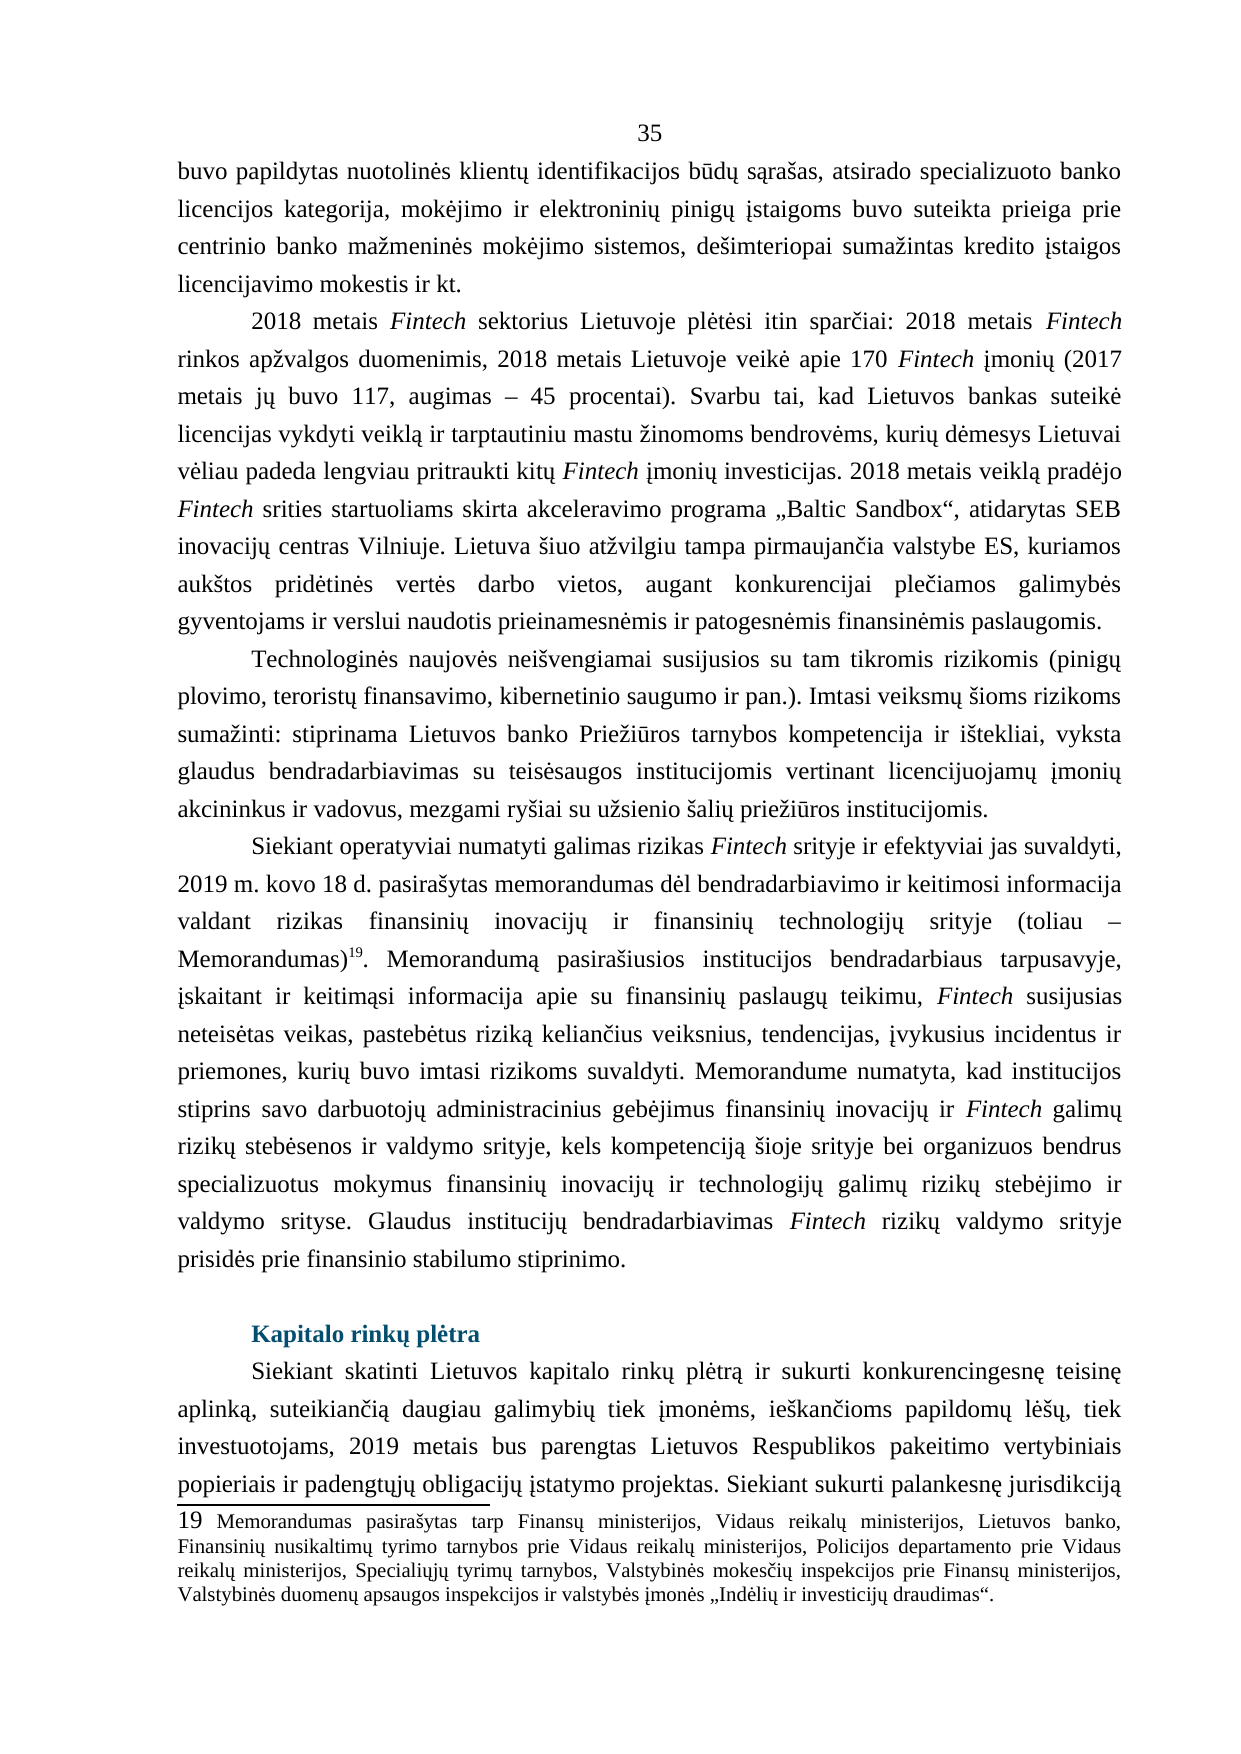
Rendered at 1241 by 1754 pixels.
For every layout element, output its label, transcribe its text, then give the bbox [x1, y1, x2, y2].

text Technologinės naujovės neišvengiamai susijusios su tam tikromis rizikomis (pinigų plovimo, teroristų finansavimo, kibernetinio saugumo ir pan.). Imtasi veiksmų šioms rizikoms sumažinti: stiprinama Lietuvos banko Priežiūros tarnybos kompetencija ir ištekliai, vyksta glaudus bendradarbiavimas su teisėsaugos institucijomis vertinant licencijuojamų įmonių akcininkus ir vadovus, mezgami ryšiai su užsienio šalių priežiūros institucijomis. [177, 635, 1122, 823]
text 2018 metais Fintech sektorius Lietuvoje plėtėsi itin sparčiai: 2018 metais Fintech rinkos apžvalgos duomenimis, 2018 metais Lietuvoje veikė apie 170 Fintech įmonių (2017 metais jų buvo 117, augimas – 45 procentai). Svarbu tai, kad Lietuvos bankas suteikė licencijas vykdyti veiklą ir tarptautiniu mastu žinomoms bendrovėms, kurių dėmesys Lietuvai vėliau padeda lengviau pritraukti kitų Fintech įmonių investicijas. 2018 metais veiklą pradėjo Fintech srities startuoliams skirta akceleravimo programa „Baltic Sandbox“, atidarytas SEB inovacijų centras Vilniuje. Lietuva šiuo atžvilgiu tampa pirmaujančia valstybe ES, kuriamos aukštos pridėtinės vertės darbo vietos, augant konkurencijai plečiamos galimybės gyventojams ir verslui naudotis prieinamesnėmis ir patogesnėmis finansinėmis paslaugomis. [177, 298, 1122, 635]
text Kapitalo rinkų plėtra [177, 1310, 1122, 1348]
text Siekiant operatyviai numatyti galimas rizikas Fintech srityje ir efektyviai jas suvaldyti, 2019 m. kovo 18 d. pasirašytas memorandumas dėl bendradarbiavimo ir keitimosi informacija valdant rizikas finansinių inovacijų ir finansinių technologijų srityje (toliau –Memorandumas). Memorandumą pasirašiusios institucijos bendradarbiaus tarpusavyje, įskaitant ir keitimąsi informacija apie su finansinių paslaugų teikimu, Fintech susijusias neteisėtas veikas, pastebėtus riziką keliančius veiksnius, tendencijas, įvykusius incidentus ir priemones, kurių buvo imtasi rizikoms suvaldyti. Memorandume numatyta, kad institucijos stiprins savo darbuotojų administracinius gebėjimus finansinių inovacijų ir Fintech galimų rizikų stebėsenos ir valdymo srityje, kels kompetenciją šioje srityje bei organizuos bendrus specializuotus mokymus finansinių inovacijų ir technologijų galimų rizikų stebėjimo ir valdymo srityse. Glaudus institucijų bendradarbiavimas Fintech rizikų valdymo srityje prisidės prie finansinio stabilumo stiprinimo. [177, 823, 1122, 1273]
text Siekiant skatinti Lietuvos kapitalo rinkų plėtrą ir sukurti konkurencingesnę teisinę aplinką, suteikiančią daugiau galimybių tiek įmonėms, ieškančioms papildomų lėšų, tiek investuotojams, 2019 metais bus parengtas Lietuvos Respublikos pakeitimo vertybiniais popieriais ir padengtųjų obligacijų įstatymo projektas. Siekiant sukurti palankesnę jurisdikciją [177, 1348, 1122, 1498]
text buvo papildytas nuotolinės klientų identifikacijos būdų sąrašas, atsirado specializuoto banko licencijos kategorija, mokėjimo ir elektroninių pinigų įstaigoms buvo suteikta prieiga prie centrinio banko mažmeninės mokėjimo sistemos, dešimteriopai sumažintas kredito įstaigos licencijavimo mokestis ir kt. [177, 148, 1122, 298]
text Memorandumas pasirašytas tarp Finansų ministerijos, Vidaus reikalų ministerijos, Lietuvos banko, Finansinių nusikaltimų tyrimo tarnybos prie Vidaus reikalų ministerijos, Policijos departamento prie Vidaus reikalų ministerijos, Specialiųjų tyrimų tarnybos, Valstybinės mokesčių inspekcijos prie Finansų ministerijos, Valstybinės duomenų apsaugos inspekcijos ir valstybės įmonės „Indėlių ir investicijų draudimas“. [177, 1505, 1122, 1606]
